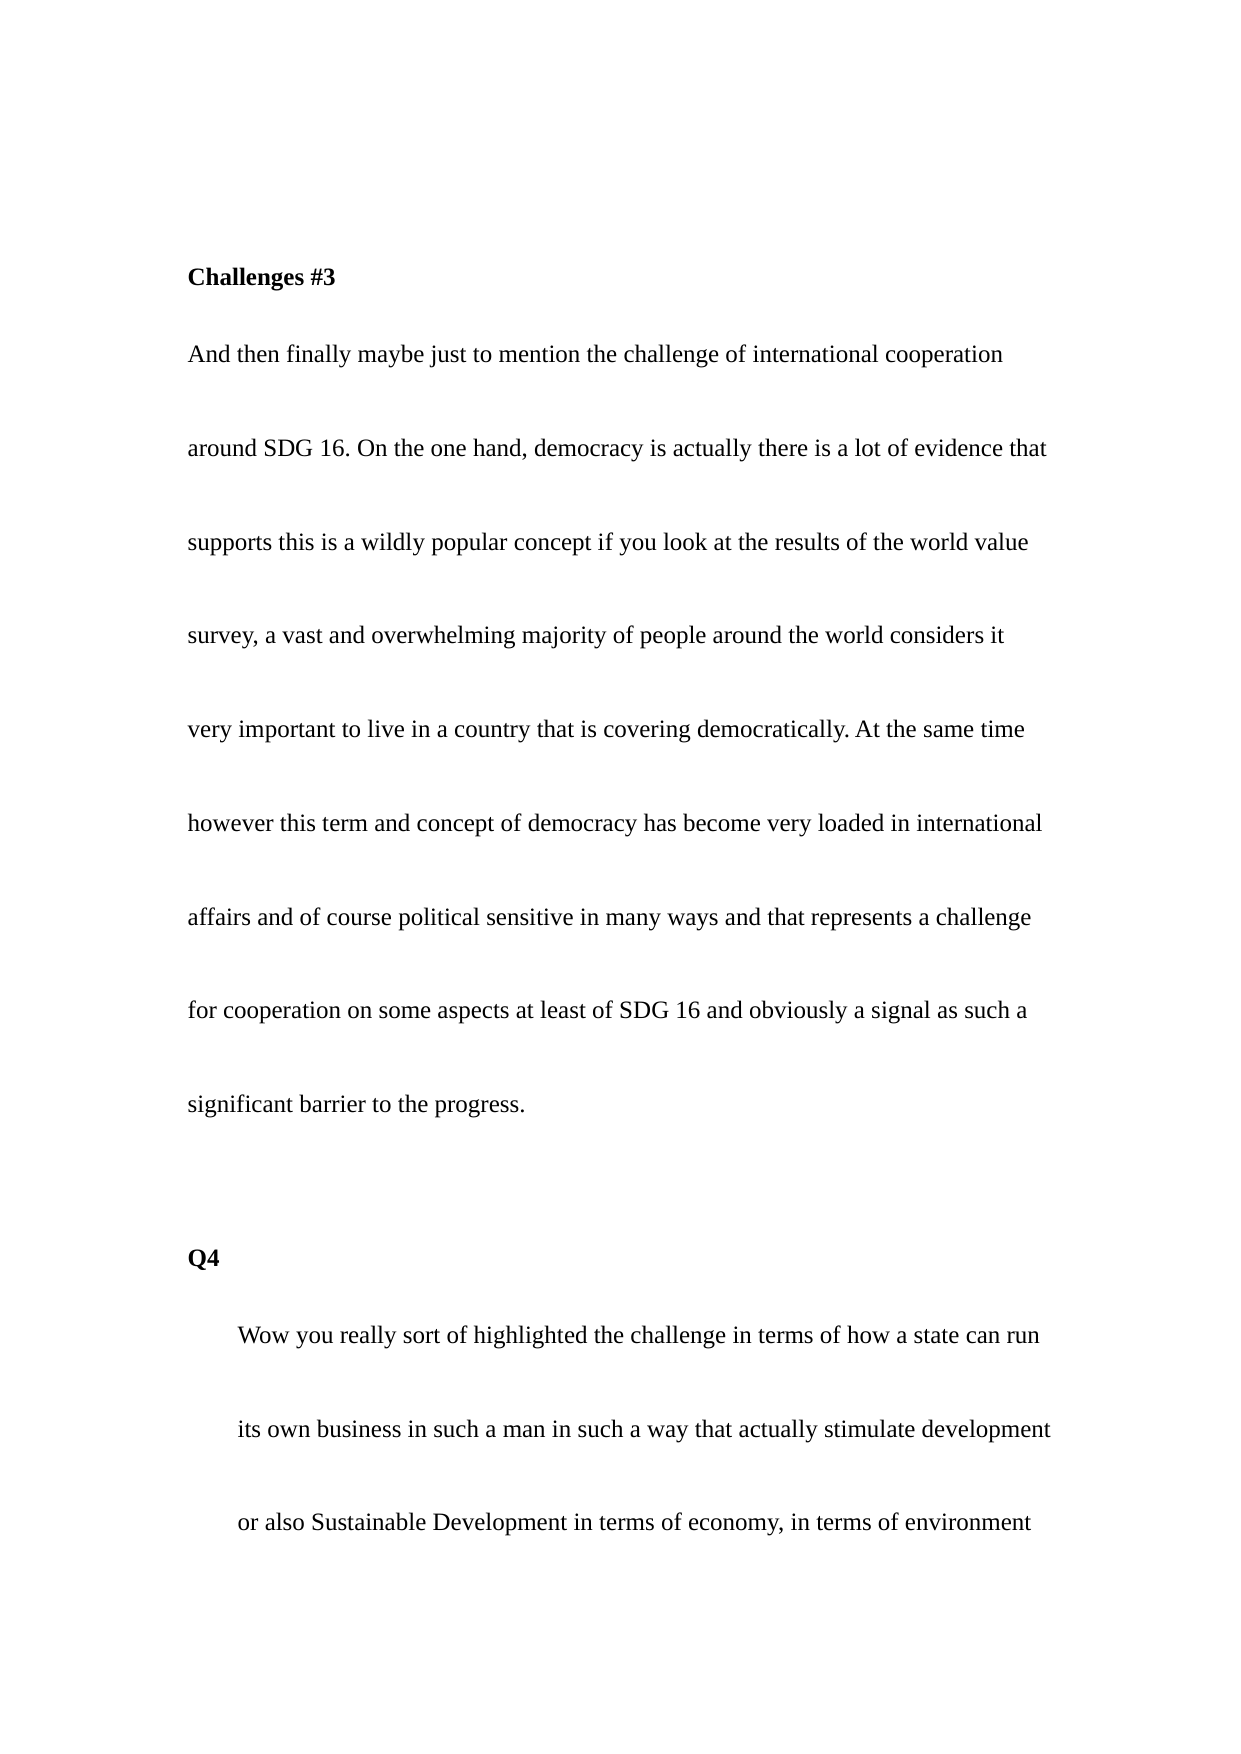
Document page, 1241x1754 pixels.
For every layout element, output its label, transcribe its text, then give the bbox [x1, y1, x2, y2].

text Challenges #3 [187, 235, 1053, 298]
text Wow you really sort of highlighted the challenge in terms of how a state can run its own business in such a man in such a way that actually stimulate development or also Sustainable Development in terms of economy, in terms of environment [237, 1293, 1053, 1543]
text Q4 [187, 1216, 1053, 1278]
text And then finally maybe just to mention the challenge of international cooperation around SDG 16. On the one hand, democracy is actually there is a lot of evidence that supports this is a wildly popular concept if you look at the results of the world value survey, a vast and overwhelming majority of people around the world considers it very important to live in a country that is covering democratically. At the same time however this term and concept of democracy has become very loaded in international affairs and of course political sensitive in many ways and that represents a challenge for cooperation on some aspects at least of SDG 16 and obviously a signal as such a significant barrier to the progress. [187, 312, 1053, 1124]
